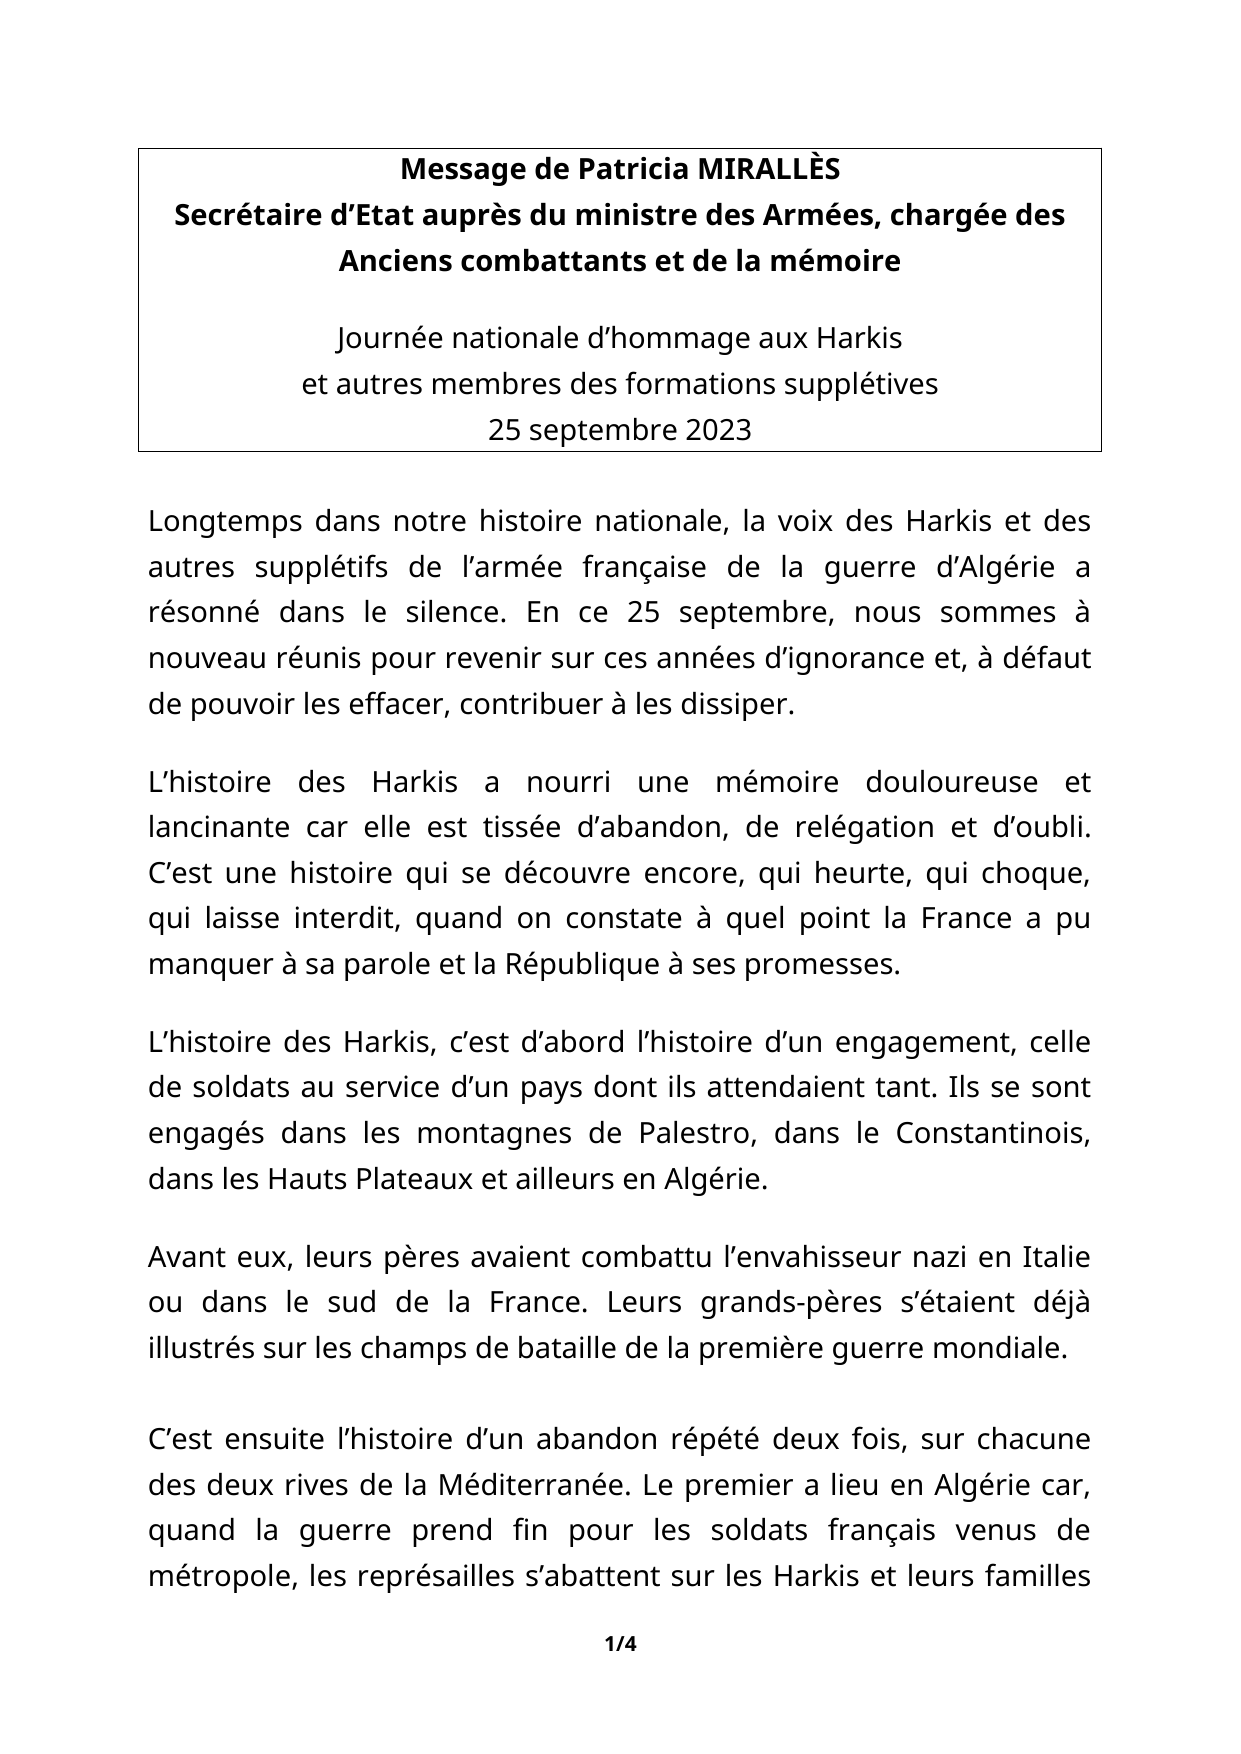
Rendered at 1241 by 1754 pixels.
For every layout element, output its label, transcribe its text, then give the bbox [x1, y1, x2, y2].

text L’histoire des Harkis, c’est d’abord l’histoire d’un engagement, celle de soldats au service d’un pays dont ils attendaient tant. Ils se sont engagés dans les montagnes de Palestro, dans le Constantinois, dans les Hauts Plateaux et ailleurs en Algérie. [148, 1021, 1093, 1198]
text L’histoire des Harkis a nourri une mémoire douloureuse et lancinante car elle est tissée d’abandon, de relégation et d’oubli. C’est une histoire qui se découvre encore, qui heurte, qui choque, qui laisse interdit, quand on constate à quel point la France a pu manquer à sa parole et la République à ses promesses. [148, 761, 1093, 983]
text Longtemps dans notre histoire nationale, la voix des Harkis et des autres supplétifs de l’armée française de la guerre d’Algérie a résonné dans le silence. En ce 25 septembre, nous sommes à nouveau réunis pour revenir sur ces années d’ignorance et, à défaut de pouvoir les effacer, contribuer à les dissiper. [148, 501, 1093, 723]
text Secrétaire d’Etat auprès du ministre des Armées, chargée des [139, 193, 1101, 234]
text Journée nationale d’hommage aux Harkis [139, 317, 1101, 357]
text et autres membres des formations supplétives [139, 362, 1101, 403]
text Avant eux, leurs pères avaient combattu l’envahisseur nazi en Italie ou dans le sud de la France. Leurs grands-pères s’étaient déjà illustrés sur les champs de bataille de la première guerre mondiale. [148, 1236, 1093, 1367]
text 25 septembre 2023 [139, 408, 1101, 451]
text C’est ensuite l’histoire d’un abandon répété deux fois, sur chacune des deux rives de la Méditerranée. Le premier a lieu en Algérie car, quand la guerre prend fin pour les soldats français venus de métropole, les représailles s’abattent sur les Harkis et leurs familles [148, 1418, 1093, 1595]
text Anciens combattants et de la mémoire [139, 239, 1101, 279]
